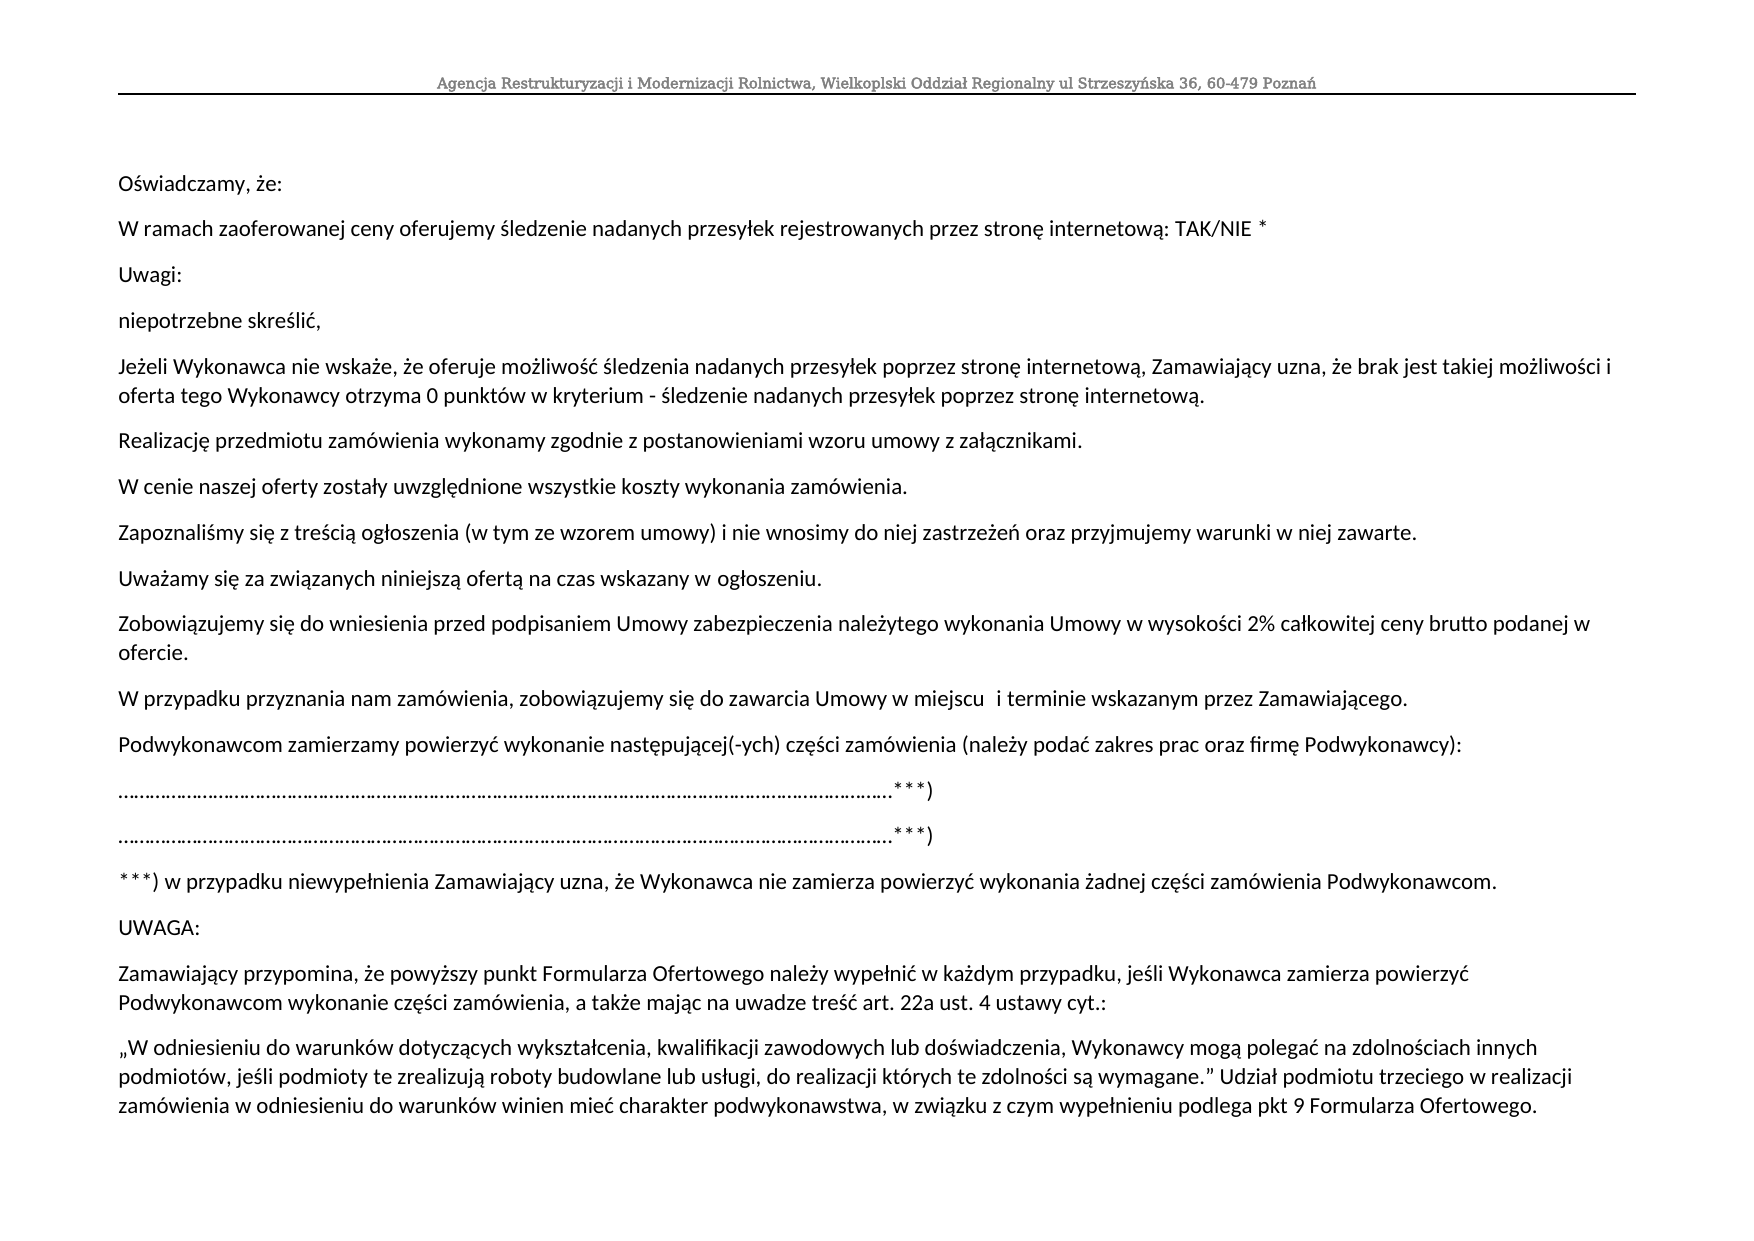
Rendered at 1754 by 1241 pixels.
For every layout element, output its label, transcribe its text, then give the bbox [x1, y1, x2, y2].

text Zamawiający przypomina, że powyższy punkt Formularza Ofertowego należy wypełnić w każdym przypadku, jeśli Wykonawca zamierza powierzyć Podwykonawcom wykonanie części zamówienia, a także mając na uwadze treść art. 22a ust. 4 ustawy cyt.: [118, 959, 1636, 1016]
text W cenie naszej oferty zostały uwzględnione wszystkie koszty wykonania zamówienia. [118, 472, 1636, 500]
text UWAGA: [118, 913, 1636, 941]
text ***) w przypadku niewypełnienia Zamawiający uzna, że Wykonawca nie zamierza powierzyć wykonania żadnej części zamówienia Podwykonawcom. [118, 867, 1636, 895]
text Realizację przedmiotu zamówienia wykonamy zgodnie z postanowieniami wzoru umowy z załącznikami. [118, 427, 1636, 454]
text niepotrzebne skreślić, [118, 306, 1636, 334]
text W ramach zaoferowanej ceny oferujemy śledzenie nadanych przesyłek rejestrowanych przez stronę internetową: TAK/NIE * [118, 214, 1636, 243]
text Zapoznaliśmy się z treścią ogłoszenia (w tym ze wzorem umowy) i nie wnosimy do niej zastrzeżeń oraz przyjmujemy warunki w niej zawarte. [118, 518, 1636, 546]
text „W odniesieniu do warunków dotyczących wykształcenia, kwalifikacji zawodowych lub doświadczenia, Wykonawcy mogą polegać na zdolnościach innych podmiotów, jeśli podmioty te zrealizują roboty budowlane lub usługi, do realizacji których te zdolności są wymagane.” Udział podmiotu trzeciego w realizacji zamówienia w odniesieniu do warunków winien mieć charakter podwykonawstwa, w związku z czym wypełnieniu podlega pkt 9 Formularza Ofertowego. [118, 1033, 1636, 1119]
text Oświadczamy, że: [118, 169, 1636, 197]
text Jeżeli Wykonawca nie wskaże, że oferuje możliwość śledzenia nadanych przesyłek poprzez stronę internetową, Zamawiający uzna, że brak jest takiej możliwości i oferta tego Wykonawcy otrzyma 0 punktów w kryterium - śledzenie nadanych przesyłek poprzez stronę internetową. [118, 352, 1636, 409]
text Podwykonawcom zamierzamy powierzyć wykonanie następującej(-ych) części zamówienia (należy podać zakres prac oraz firmę Podwykonawcy): [118, 730, 1636, 758]
text Zobowiązujemy się do wniesienia przed podpisaniem Umowy zabezpieczenia należytego wykonania Umowy w wysokości 2% całkowitej ceny brutto podanej w ofercie. [118, 609, 1636, 667]
text Uważamy się za związanych niniejszą ofertą na czas wskazany w ogłoszeniu. [118, 564, 1636, 592]
text …………………………………………………………………………………………………………………………………***) [118, 776, 1636, 804]
text Uwagi: [118, 260, 1636, 288]
text W przypadku przyznania nam zamówienia, zobowiązujemy się do zawarcia Umowy w miejscu i terminie wskazanym przez Zamawiającego. [118, 684, 1636, 712]
text …………………………………………………………………………………………………………………………………***) [118, 821, 1636, 849]
